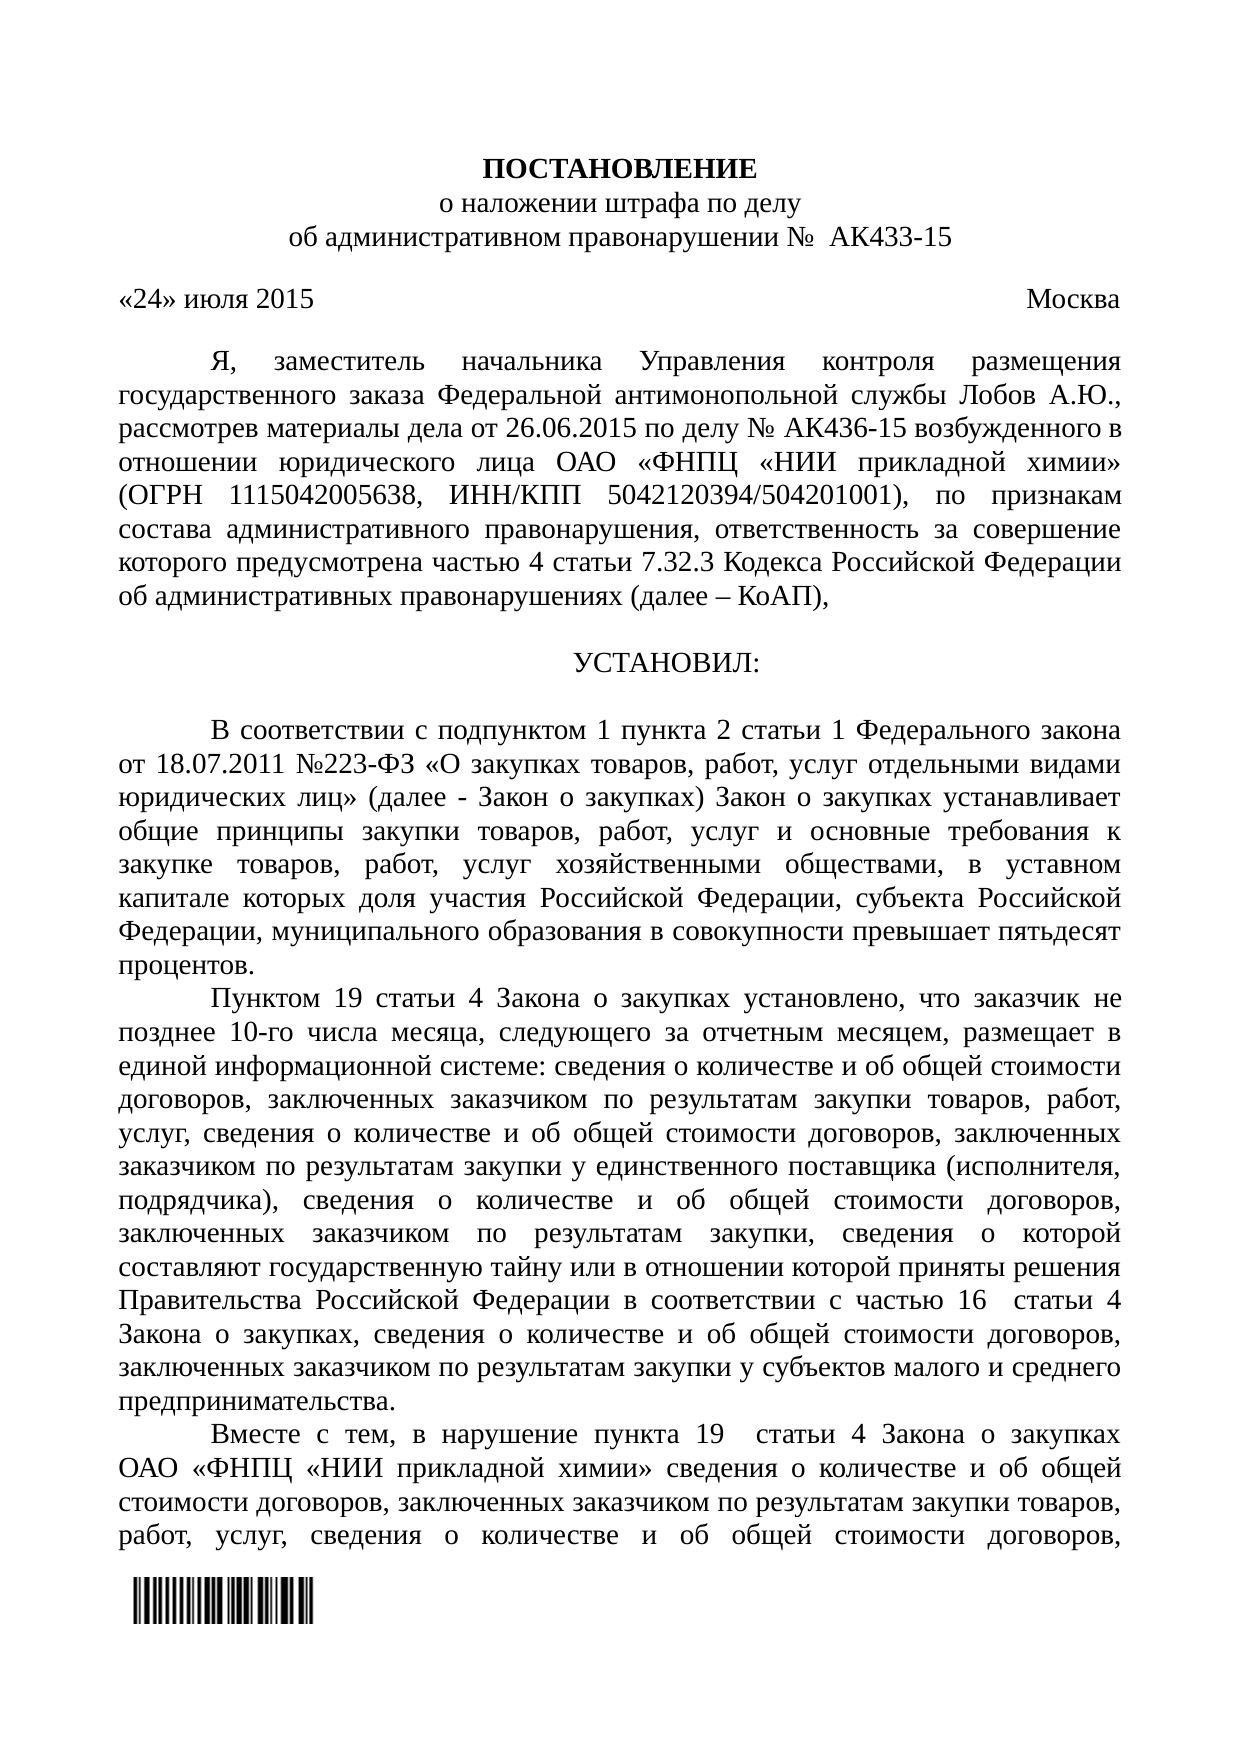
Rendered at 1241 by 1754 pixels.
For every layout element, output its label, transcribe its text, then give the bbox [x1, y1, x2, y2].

text «24» июля 2015 Москва [118, 281, 1122, 314]
text Пунктом 19 статьи 4 Закона о закупках установлено, что заказчик не позднее 10-го числа месяца, следующего за отчетным месяцем, размещает в единой информационной системе: сведения о количестве и об общей стоимости договоров, заключенных заказчиком по результатам закупки товаров, работ, услуг, сведения о количестве и об общей стоимости договоров, заключенных заказчиком по результатам закупки у единственного поставщика (исполнителя, подрядчика), сведения о количестве и об общей стоимости договоров, заключенных заказчиком по результатам закупки, сведения о которой составляют государственную тайну или в отношении которой приняты решения Правительства Российской Федерации в соответствии с частью 16 статьи 4 Закона о закупках, сведения о количестве и об общей стоимости договоров, заключенных заказчиком по результатам закупки у субъектов малого и среднего предпринимательства. [118, 981, 1122, 1417]
text об административном правонарушении № АК433-15 [118, 219, 1122, 252]
text о наложении штрафа по делу [118, 185, 1122, 219]
text В соответствии с подпунктом 1 пункта 2 статьи 1 Федерального закона от 18.07.2011 №223-ФЗ «О закупках товаров, работ, услуг отдельными видами юридических лиц» (далее - Закон о закупках) Закон о закупках устанавливает общие принципы закупки товаров, работ, услуг и основные требования к закупке товаров, работ, услуг хозяйственными обществами, в уставном капитале которых доля участия Российской Федерации, субъекта Российской Федерации, муниципального образования в совокупности превышает пятьдесят процентов. [118, 712, 1122, 981]
text Я, заместитель начальника Управления контроля размещения государственного заказа Федеральной антимонопольной службы Лобов А.Ю., рассмотрев материалы дела от 26.06.2015 по делу № АК436-15 возбужденного в отношении юридического лица ОАО «ФНПЦ «НИИ прикладной химии» (ОГРН 1115042005638, ИНН/КПП 5042120394/504201001), по признакам состава административного правонарушения, ответственность за совершение которого предусмотрена частью 4 статьи 7.32.3 Кодекса Российской Федерации об административных правонарушениях (далее – КоАП), [118, 343, 1122, 612]
text УСТАНОВИЛ: [118, 645, 1122, 679]
picture [118, 1577, 331, 1624]
text Вместе с тем, в нарушение пункта 19 статьи 4 Закона о закупках ОАО «ФНПЦ «НИИ прикладной химии» сведения о количестве и об общей стоимости договоров, заключенных заказчиком по результатам закупки товаров, работ, услуг, сведения о количестве и об общей стоимости договоров, [118, 1417, 1122, 1551]
text ПОСТАНОВЛЕНИЕ [118, 152, 1122, 185]
